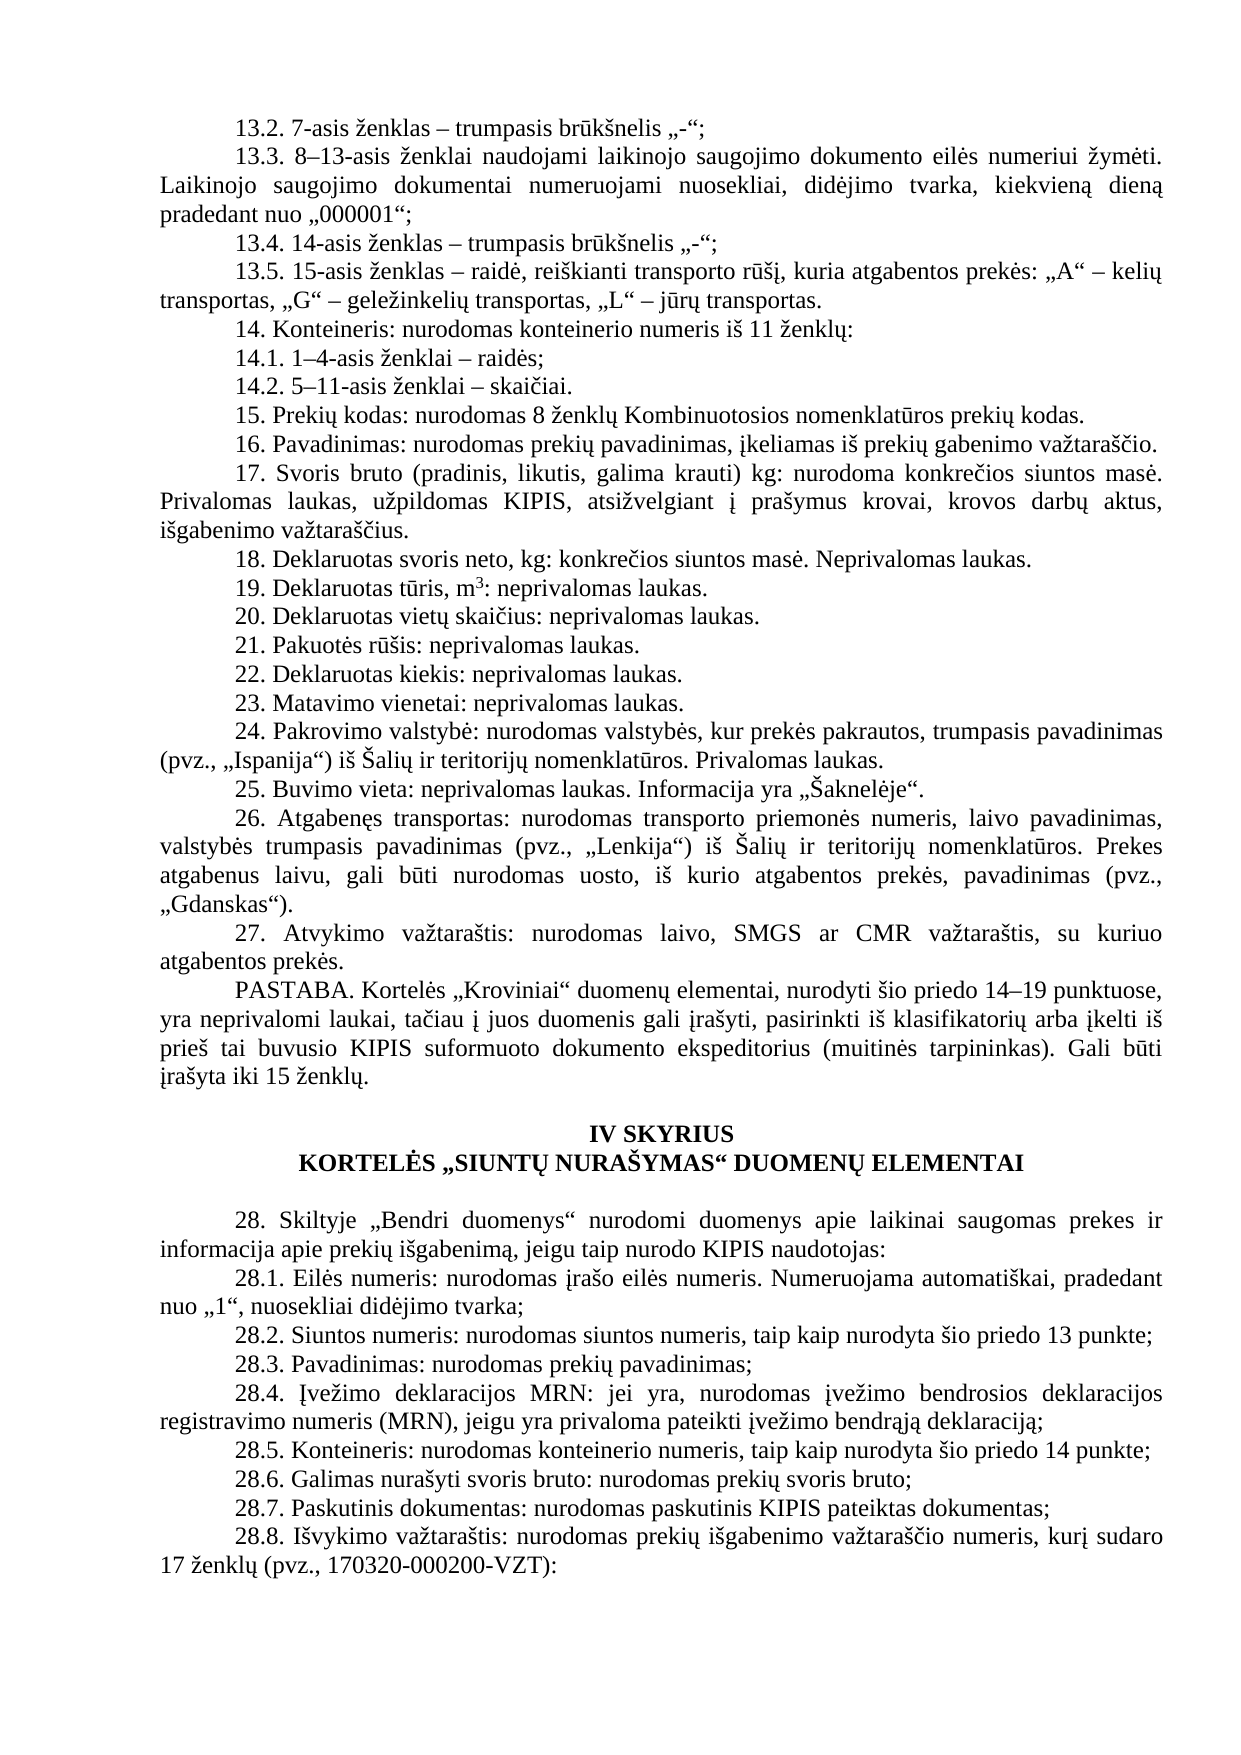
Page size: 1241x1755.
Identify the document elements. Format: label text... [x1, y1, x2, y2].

text 28.5. Konteineris: nurodomas konteinerio numeris, taip kaip nurodyta šio priedo 14 punkte; [159, 1435, 1163, 1464]
text 13.3. 8–13-asis ženklai naudojami laikinojo saugojimo dokumento eilės numeriui žymėti. Laikinojo saugojimo dokumentai numeruojami nuosekliai, didėjimo tvarka, kiekvieną dieną pradedant nuo „000001“; [159, 141, 1163, 228]
text 14.2. 5–11-asis ženklai – skaičiai. [234, 371, 1163, 400]
text 15. Prekių kodas: nurodomas 8 ženklų Kombinuotosios nomenklatūros prekių kodas. [234, 400, 1163, 429]
text KORTELĖS „SIUNTŲ NURAŠYMAS“ DUOMENŲ ELEMENTAI [159, 1148, 1163, 1176]
text 13.5. 15-asis ženklas – raidė, reiškianti transporto rūšį, kuria atgabentos prekės: „A“ – kelių transportas, „G“ – geležinkelių transportas, „L“ – jūrų transportas. [159, 256, 1163, 314]
text IV SKYRIUS [159, 1119, 1163, 1148]
text 28.6. Galimas nurašyti svoris bruto: nurodomas prekių svoris bruto; [159, 1464, 1163, 1493]
text 25. Buvimo vieta: neprivalomas laukas. Informacija yra „Šaknelėje“. [234, 774, 1163, 803]
text 28.7. Paskutinis dokumentas: nurodomas paskutinis KIPIS pateiktas dokumentas; [159, 1493, 1163, 1521]
text 26. Atgabenęs transportas: nurodomas transporto priemonės numeris, laivo pavadinimas, valstybės trumpasis pavadinimas (pvz., „Lenkija“) iš Šalių ir teritorijų nomenklatūros. Prekes atgabenus laivu, gali būti nurodomas uosto, iš kurio atgabentos prekės, pavadinimas (pvz., „Gdanskas“). [159, 803, 1163, 918]
text 24. Pakrovimo valstybė: nurodomas valstybės, kur prekės pakrautos, trumpasis pavadinimas (pvz., „Ispanija“) iš Šalių ir teritorijų nomenklatūros. Privalomas laukas. [159, 716, 1163, 774]
text 13.4. 14-asis ženklas – trumpasis brūkšnelis „-“; [159, 228, 1163, 256]
text 14.1. 1–4-asis ženklai – raidės; [234, 343, 1163, 371]
text 28.2. Siuntos numeris: nurodomas siuntos numeris, taip kaip nurodyta šio priedo 13 punkte; [159, 1320, 1163, 1349]
text 28.3. Pavadinimas: nurodomas prekių pavadinimas; [159, 1349, 1163, 1378]
text 19. Deklaruotas tūris, m3: neprivalomas laukas. [159, 573, 1163, 601]
text 28.4. Įvežimo deklaracijos MRN: jei yra, nurodomas įvežimo bendrosios deklaracijos registravimo numeris (MRN), jeigu yra privaloma pateikti įvežimo bendrąją deklaraciją; [159, 1378, 1163, 1435]
text PASTABA. Kortelės „Kroviniai“ duomenų elementai, nurodyti šio priedo 14–19 punktuose, yra neprivalomi laukai, tačiau į juos duomenis gali įrašyti, pasirinkti iš klasifikatorių arba įkelti iš prieš tai buvusio KIPIS suformuoto dokumento ekspeditorius (muitinės tarpininkas). Gali būti įrašyta iki 15 ženklų. [159, 975, 1163, 1090]
text 20. Deklaruotas vietų skaičius: neprivalomas laukas. [159, 601, 1163, 630]
text 14. Konteineris: nurodomas konteinerio numeris iš 11 ženklų: [234, 314, 1163, 343]
text 28.8. Išvykimo važtaraštis: nurodomas prekių išgabenimo važtaraščio numeris, kurį sudaro 17 ženklų (pvz., 170320-000200-VZT): [159, 1521, 1163, 1579]
text 28.1. Eilės numeris: nurodomas įrašo eilės numeris. Numeruojama automatiškai, pradedant nuo „1“, nuosekliai didėjimo tvarka; [159, 1263, 1163, 1320]
text 13.2. 7-asis ženklas – trumpasis brūkšnelis „-“; [159, 113, 1163, 141]
text 27. Atvykimo važtaraštis: nurodomas laivo, SMGS ar CMR važtaraštis, su kuriuo atgabentos prekės. [159, 918, 1163, 975]
text 16. Pavadinimas: nurodomas prekių pavadinimas, įkeliamas iš prekių gabenimo važtaraščio. [234, 429, 1163, 458]
text 18. Deklaruotas svoris neto, kg: konkrečios siuntos masė. Neprivalomas laukas. [159, 544, 1163, 573]
text 28. Skiltyje „Bendri duomenys“ nurodomi duomenys apie laikinai saugomas prekes ir informacija apie prekių išgabenimą, jeigu taip nurodo KIPIS naudotojas: [159, 1205, 1163, 1263]
text 22. Deklaruotas kiekis: neprivalomas laukas. [234, 659, 1163, 688]
text 21. Pakuotės rūšis: neprivalomas laukas. [159, 630, 1163, 659]
text 23. Matavimo vienetai: neprivalomas laukas. [234, 688, 1163, 716]
text 17. Svoris bruto (pradinis, likutis, galima krauti) kg: nurodoma konkrečios siuntos masė. Privalomas laukas, užpildomas KIPIS, atsižvelgiant į prašymus krovai, krovos darbų aktus, išgabenimo važtaraščius. [159, 458, 1163, 544]
